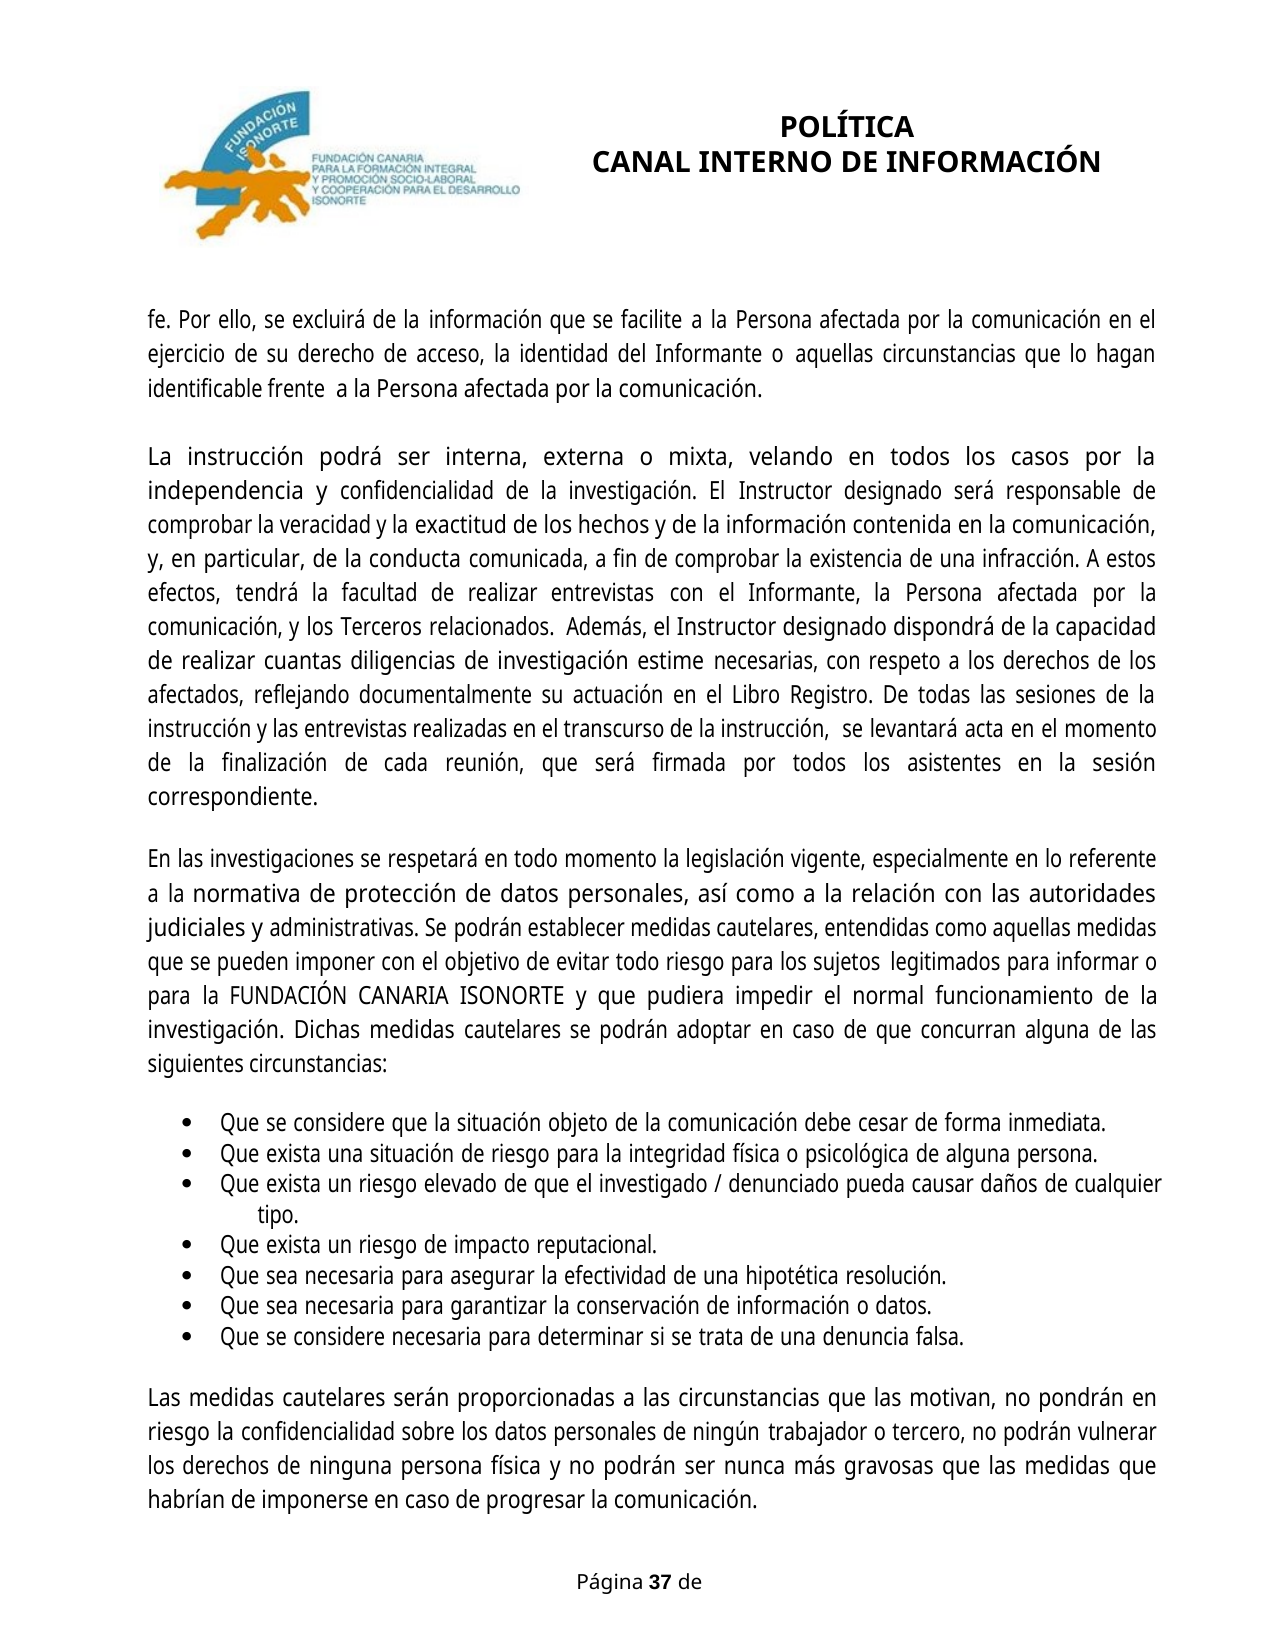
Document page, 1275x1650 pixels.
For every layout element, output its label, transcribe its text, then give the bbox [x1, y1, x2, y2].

text En las investigaciones se respetará en todo momento la legislación vigente, especialmente en lo referente a la normativa de protección de datos personales, así como a la relación con las autoridades judiciales y administrativas. Se podrán establecer medidas cautelares, entendidas como aquellas medidas que se pueden imponer con el objetivo de evitar todo riesgo para los sujetos legitimados para informar o para la FUNDACIÓN CANARIA ISONORTE y que pudiera impedir el normal funcionamiento de la investigación. Dichas medidas cautelares se podrán adoptar en caso de que concurran alguna de las siguientes circunstancias: [147, 841, 1158, 1079]
list Que se considere que la situación objeto de la comunicación debe cesar de forma inmediata. [182, 1107, 1162, 1138]
text fe. Por ello, se excluirá de la información que se facilite a la Persona afectada por la comunicación en el ejercicio de su derecho de acceso, la identidad del Informante o aquellas circunstancias que lo hagan identificable frente a la Persona afectada por la comunicación. [147, 302, 1156, 404]
list Que sea necesaria para asegurar la efectividad de una hipotética resolución. [182, 1260, 1162, 1290]
list Que exista una situación de riesgo para la integridad física o psicológica de alguna persona. [182, 1138, 1162, 1168]
list Que exista un riesgo elevado de que el investigado / denunciado pueda causar daños de cualquier tipo. [182, 1168, 1162, 1229]
list Que exista un riesgo de impacto reputacional. [182, 1229, 1162, 1260]
text Las medidas cautelares serán proporcionadas a las circunstancias que las motivan, no pondrán en riesgo la confidencialidad sobre los datos personales de ningún trabajador o tercero, no podrán vulnerar los derechos de ninguna persona física y no podrán ser nunca más gravosas que las medidas que habrían de imponerse en caso de progresar la comunicación. [147, 1380, 1157, 1516]
text La instrucción podrá ser interna, externa o mixta, velando en todos los casos por la independencia y confidencialidad de la investigación. El Instructor designado será responsable de comprobar la veracidad y la exactitud de los hechos y de la información contenida en la comunicación, y, en particular, de la conducta comunicada, a fin de comprobar la existencia de una infracción. A estos efectos, tendrá la facultad de realizar entrevistas con el Informante, la Persona afectada por la comunicación, y los Terceros relacionados. Además, el Instructor designado dispondrá de la capacidad de realizar cuantas diligencias de investigación estime necesarias, con respeto a los derechos de los afectados, reflejando documentalmente su actuación en el Libro Registro. De todas las sesiones de la instrucción y las entrevistas realizadas en el transcurso de la instrucción, se levantará acta en el momento de la finalización de cada reunión, que será firmada por todos los asistentes en la sesión correspondiente. [147, 438, 1157, 813]
list Que sea necesaria para garantizar la conservación de información o datos. [182, 1290, 1162, 1321]
list Que se considere necesaria para determinar si se trata de una denuncia falsa. [182, 1321, 1162, 1351]
